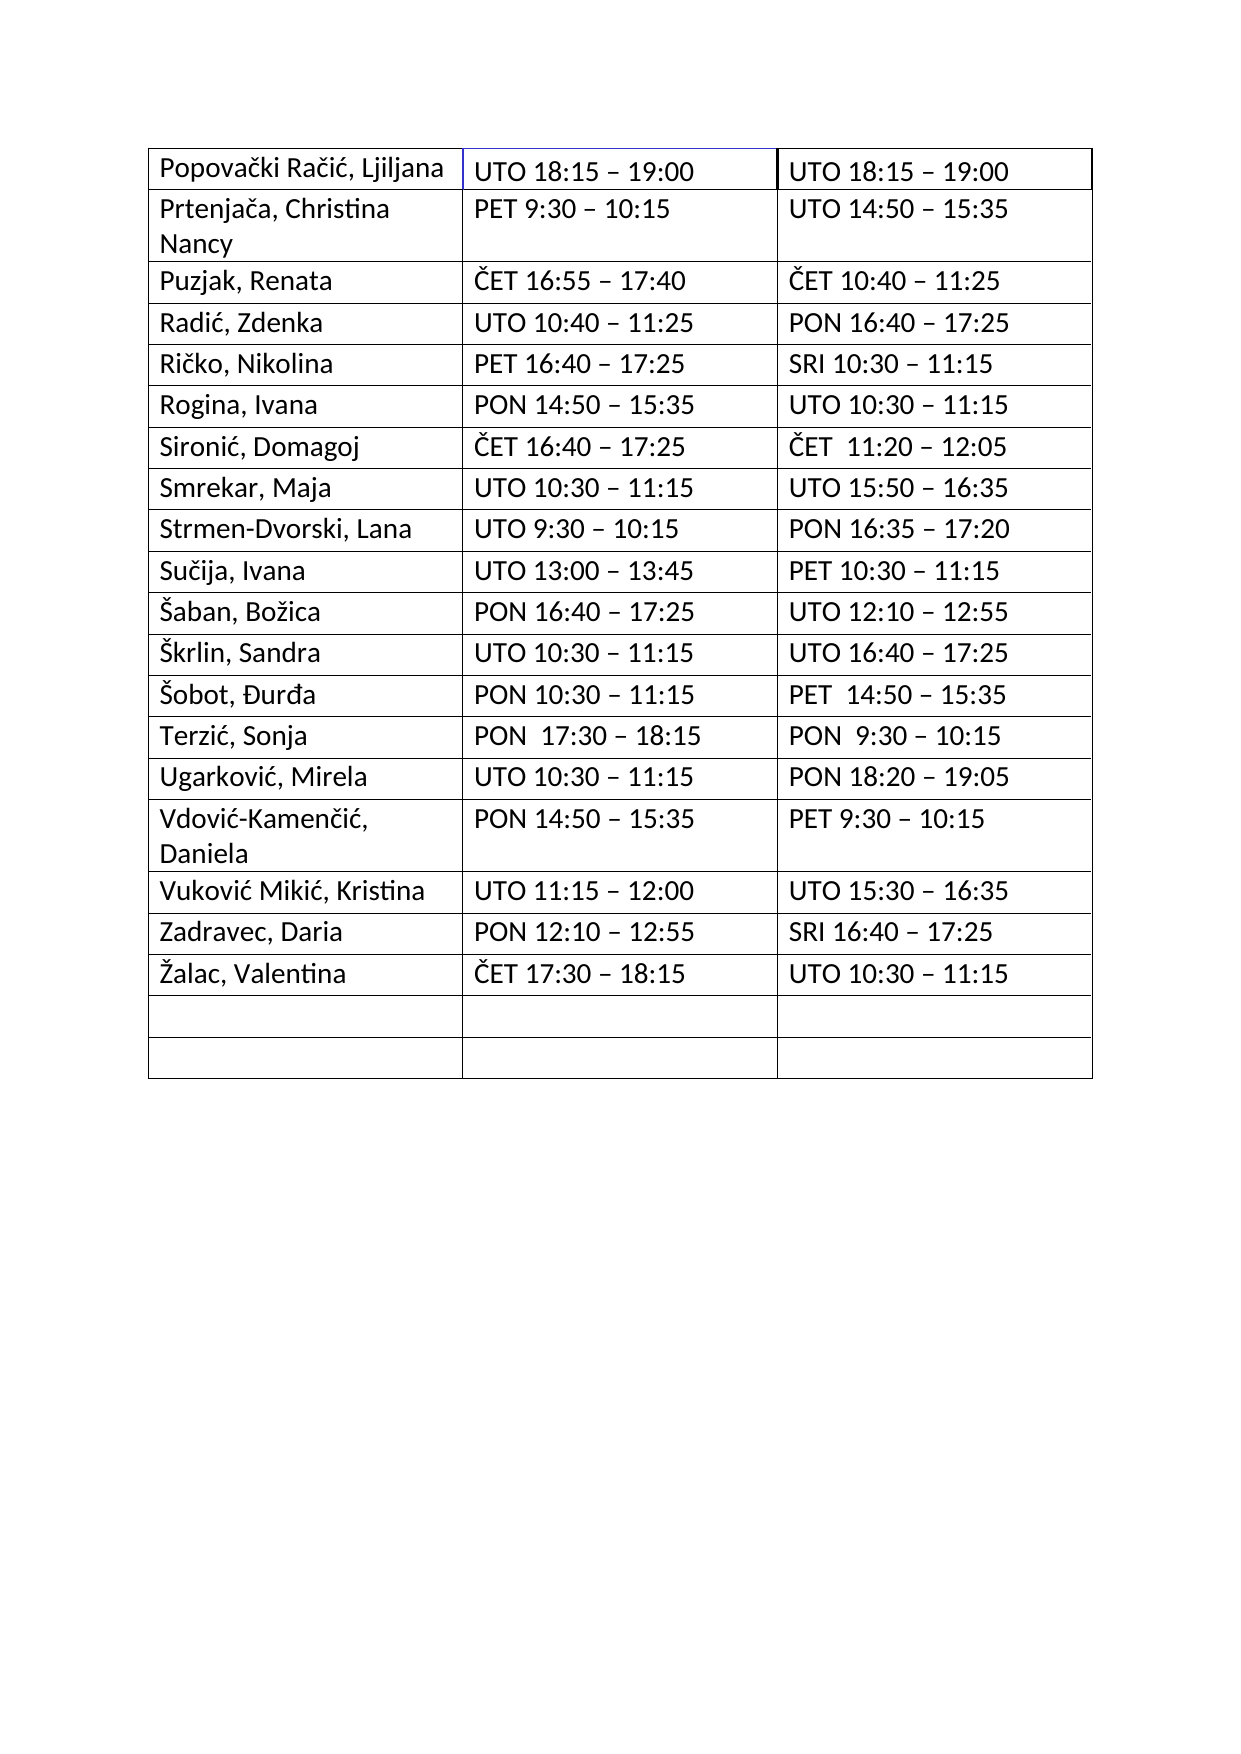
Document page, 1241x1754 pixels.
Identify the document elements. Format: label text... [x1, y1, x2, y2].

table_cell ČET 17:30 – 18:15 [463, 955, 777, 995]
table_cell [463, 1038, 777, 1078]
table_cell PET 16:40 – 17:25 [463, 345, 777, 385]
table_cell UTO 12:10 – 12:55 [778, 592, 1092, 633]
table_cell [463, 996, 777, 1037]
table_cell Ričko, Nikolina [149, 345, 462, 385]
table_cell Prtenjača, Christina Nancy [149, 190, 462, 261]
table_cell ČET 16:40 – 17:25 [463, 428, 777, 468]
table_cell ČET 10:40 – 11:25 [778, 261, 1092, 303]
table_cell Puzjak, Renata [149, 262, 462, 303]
table_cell UTO 15:50 – 16:35 [778, 468, 1092, 509]
table_cell UTO 16:40 – 17:25 [778, 634, 1092, 675]
table_cell UTO 10:30 – 11:15 [463, 759, 777, 799]
table_cell Ugarković, Mirela [149, 759, 462, 799]
table_cell ČET 16:55 – 17:40 [463, 262, 777, 303]
table_cell Šobot, Đurđa [149, 676, 462, 716]
table_cell PON 12:10 – 12:55 [463, 914, 777, 954]
table_cell PON 14:50 – 15:35 [463, 386, 777, 427]
table_cell PET 14:50 – 15:35 [778, 675, 1092, 716]
table_cell Vuković Mikić, Kristina [149, 872, 462, 912]
table_cell SRI 16:40 – 17:25 [778, 913, 1092, 954]
table_cell UTO 14:50 – 15:35 [778, 190, 1092, 261]
table_cell UTO 10:30 – 11:15 [778, 954, 1092, 995]
table_cell PON 17:30 – 18:15 [463, 717, 777, 757]
table_cell UTO 10:30 – 11:15 [463, 469, 777, 509]
table_cell UTO 10:40 – 11:25 [463, 304, 777, 344]
table_cell UTO 13:00 – 13:45 [463, 552, 777, 592]
table_cell [149, 1038, 462, 1078]
table_cell Žalac, Valentina [149, 955, 462, 995]
table_cell SRI 10:30 – 11:15 [778, 344, 1092, 385]
table_cell PET 9:30 – 10:15 [778, 799, 1092, 871]
table_cell UTO 15:30 – 16:35 [778, 871, 1092, 912]
table_cell PON 10:30 – 11:15 [463, 676, 777, 716]
table_cell Strmen-Dvorski, Lana [149, 510, 462, 551]
table_cell [778, 1037, 1092, 1078]
table_cell Šaban, Božica [149, 593, 462, 633]
table_cell Rogina, Ivana [149, 386, 462, 427]
table_cell Zadravec, Daria [149, 914, 462, 954]
table_cell UTO 9:30 – 10:15 [463, 510, 777, 551]
table_cell [149, 996, 462, 1037]
table_cell PON 14:50 – 15:35 [463, 800, 777, 871]
table_cell Škrlin, Sandra [149, 635, 462, 675]
table_cell Terzić, Sonja [149, 717, 462, 757]
table_cell UTO 18:15 – 19:00 [464, 149, 776, 189]
table_cell Smrekar, Maja [149, 469, 462, 509]
table_cell PET 10:30 – 11:15 [778, 551, 1092, 592]
table_cell UTO 18:15 – 19:00 [779, 149, 1091, 189]
table_cell Popovački Račić, Ljiljana [149, 149, 462, 189]
table_cell UTO 10:30 – 11:15 [463, 635, 777, 675]
table_cell Vdović-Kamenčić, Daniela [149, 800, 462, 871]
table_cell Sironić, Domagoj [149, 428, 462, 468]
table_cell PON 18:20 – 19:05 [778, 758, 1092, 799]
table_cell Radić, Zdenka [149, 304, 462, 344]
table_cell ČET 11:20 – 12:05 [778, 427, 1092, 468]
table_cell PON 16:40 – 17:25 [463, 593, 777, 633]
table_cell PON 16:35 – 17:20 [778, 509, 1092, 551]
table_cell UTO 10:30 – 11:15 [778, 385, 1092, 427]
table_cell PON 16:40 – 17:25 [778, 303, 1092, 344]
table_cell PET 9:30 – 10:15 [463, 190, 777, 261]
table_cell PON 9:30 – 10:15 [778, 716, 1092, 757]
table_cell [778, 995, 1092, 1037]
table_cell UTO 11:15 – 12:00 [463, 872, 777, 912]
table_cell Sučija, Ivana [149, 552, 462, 592]
